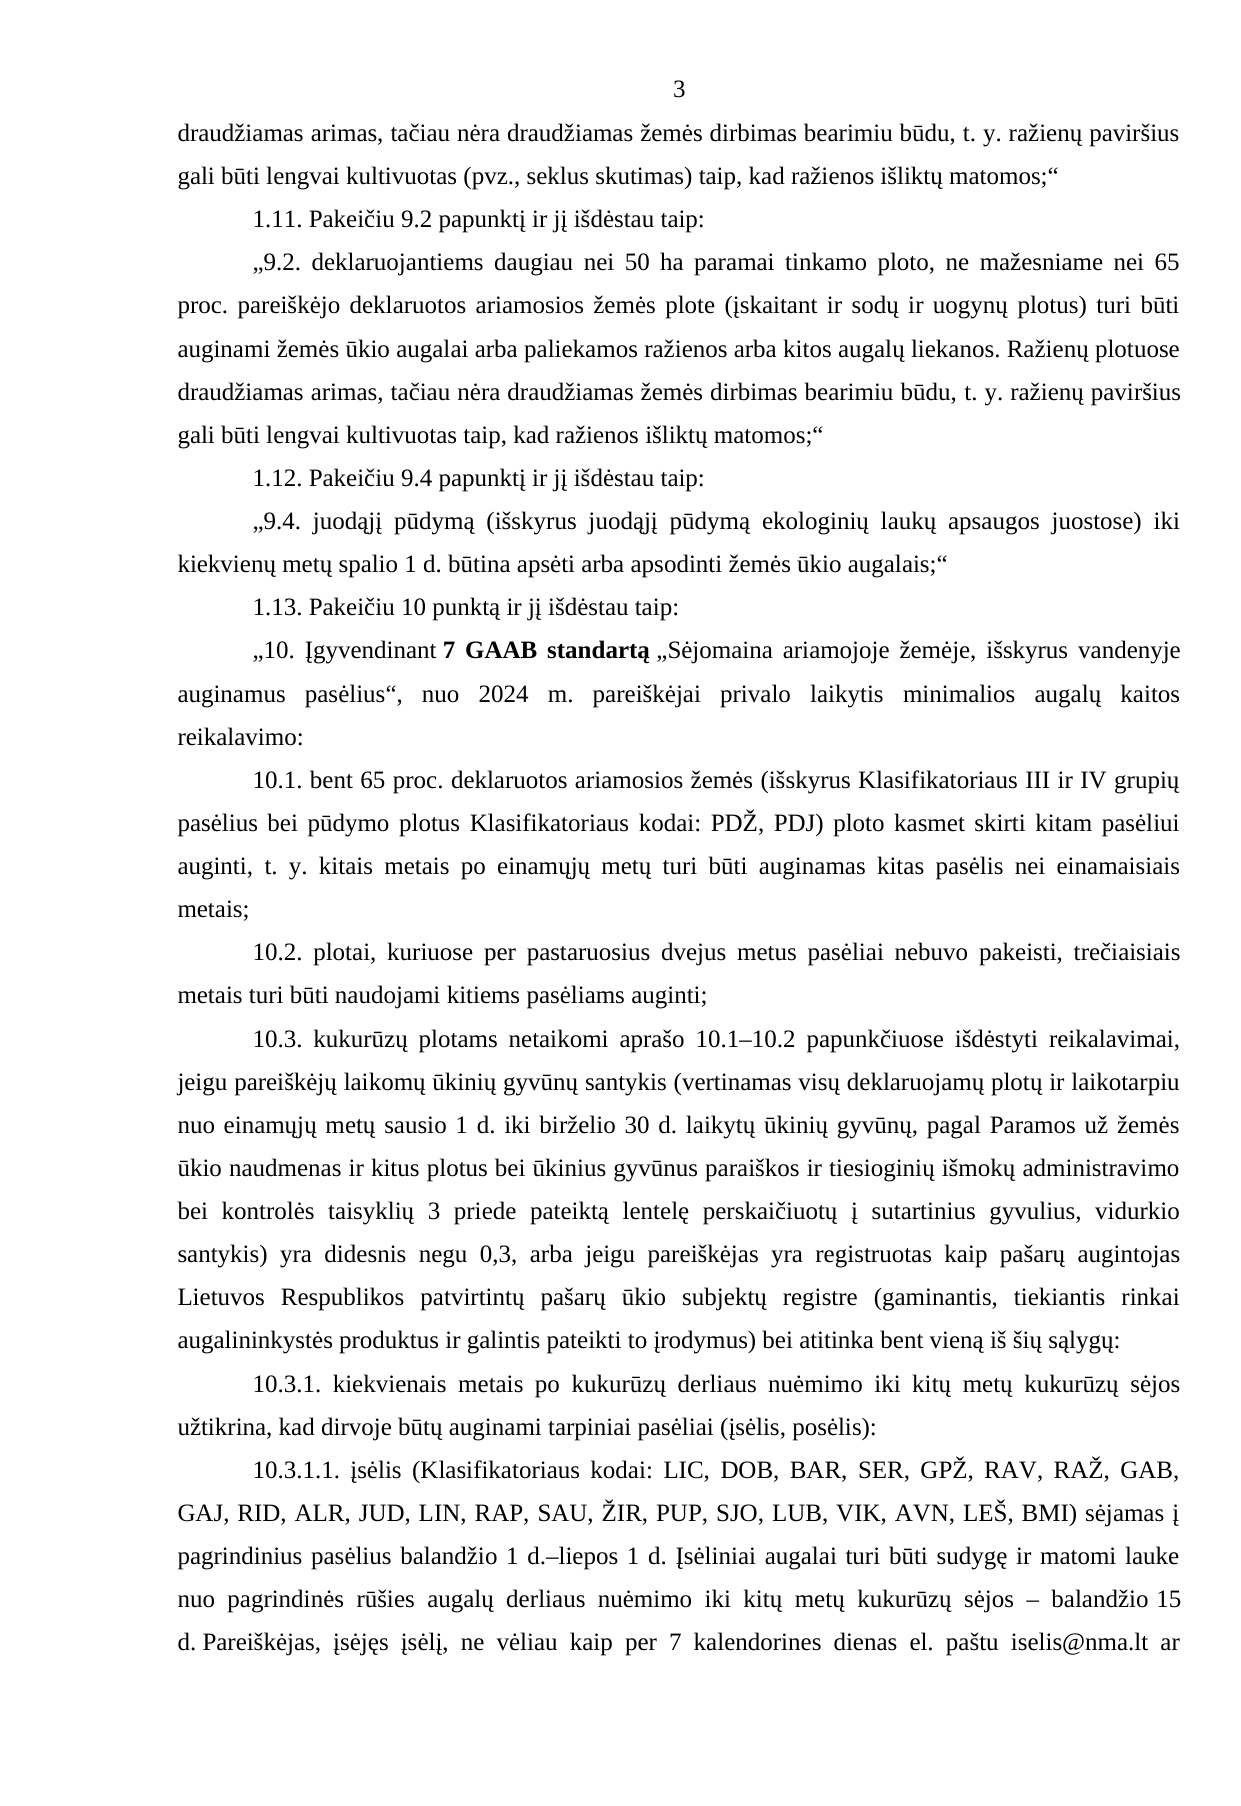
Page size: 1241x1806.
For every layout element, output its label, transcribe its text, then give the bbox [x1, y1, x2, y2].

text „9.2. deklaruojantiems daugiau nei 50 ha paramai tinkamo ploto, ne mažesniame nei 65 proc. pareiškėjo deklaruotos ariamosios žemės plote (įskaitant ir sodų ir uogynų plotus) turi būti auginami žemės ūkio augalai arba paliekamos ražienos arba kitos augalų liekanos. Ražienų plotuose draudžiamas arimas, tačiau nėra draudžiamas žemės dirbimas bearimiu būdu, t. y. ražienų paviršius gali būti lengvai kultivuotas taip, kad ražienos išliktų matomos;“ [177, 247, 1181, 449]
text 10.3.1. kiekvienais metais po kukurūzų derliaus nuėmimo iki kitų metų kukurūzų sėjos užtikrina, kad dirvoje būtų auginami tarpiniai pasėliai (įsėlis, posėlis): [177, 1369, 1181, 1441]
text 1.12. Pakeičiu 9.4 papunktį ir jį išdėstau taip: [177, 463, 1181, 492]
text 10.2. plotai, kuriuose per pastaruosius dvejus metus pasėliai nebuvo pakeisti, trečiaisiais metais turi būti naudojami kitiems pasėliams auginti; [177, 937, 1181, 1009]
text „10. Įgyvendinant 7 GAAB standartą „Sėjomaina ariamojoje žemėje, išskyrus vandenyje auginamus pasėlius“, nuo 2024 m. pareiškėjai privalo laikytis minimalios augalų kaitos reikalavimo: [177, 636, 1181, 751]
text „9.4. juodąjį pūdymą (išskyrus juodąjį pūdymą ekologinių laukų apsaugos juostose) iki kiekvienų metų spalio 1 d. būtina apsėti arba apsodinti žemės ūkio augalais;“ [177, 506, 1181, 578]
text 10.1. bent 65 proc. deklaruotos ariamosios žemės (išskyrus Klasifikatoriaus III ir IV grupių pasėlius bei pūdymo plotus Klasifikatoriaus kodai: PDŽ, PDJ) ploto kasmet skirti kitam pasėliui auginti, t. y. kitais metais po einamųjų metų turi būti auginamas kitas pasėlis nei einamaisiais metais; [177, 765, 1181, 923]
text 10.3.1.1. įsėlis (Klasifikatoriaus kodai: LIC, DOB, BAR, SER, GPŽ, RAV, RAŽ, GAB, GAJ, RID, ALR, JUD, LIN, RAP, SAU, ŽIR, PUP, SJO, LUB, VIK, AVN, LEŠ, BMI) sėjamas į pagrindinius pasėlius balandžio 1 d.–liepos 1 d. Įsėliniai augalai turi būti sudygę ir matomi lauke nuo pagrindinės rūšies augalų derliaus nuėmimo iki kitų metų kukurūzų sėjos – balandžio 15 d. Pareiškėjas, įsėjęs įsėlį, ne vėliau kaip per 7 kalendorines dienas el. paštu iselis@nma.lt ar [177, 1455, 1181, 1656]
text 1.11. Pakeičiu 9.2 papunktį ir jį išdėstau taip: [177, 204, 1181, 233]
text draudžiamas arimas, tačiau nėra draudžiamas žemės dirbimas bearimiu būdu, t. y. ražienų paviršius gali būti lengvai kultivuotas (pvz., seklus skutimas) taip, kad ražienos išliktų matomos;“ [177, 118, 1181, 190]
text 1.13. Pakeičiu 10 punktą ir jį išdėstau taip: [177, 592, 1181, 621]
text 10.3. kukurūzų plotams netaikomi aprašo 10.1–10.2 papunkčiuose išdėstyti reikalavimai, jeigu pareiškėjų laikomų ūkinių gyvūnų santykis (vertinamas visų deklaruojamų plotų ir laikotarpiu nuo einamųjų metų sausio 1 d. iki birželio 30 d. laikytų ūkinių gyvūnų, pagal Paramos už žemės ūkio naudmenas ir kitus plotus bei ūkinius gyvūnus paraiškos ir tiesioginių išmokų administravimo bei kontrolės taisyklių 3 priede pateiktą lentelę perskaičiuotų į sutartinius gyvulius, vidurkio santykis) yra didesnis negu 0,3, arba jeigu pareiškėjas yra registruotas kaip pašarų augintojas Lietuvos Respublikos patvirtintų pašarų ūkio subjektų registre (gaminantis, tiekiantis rinkai augalininkystės produktus ir galintis pateikti to įrodymus) bei atitinka bent vieną iš šių sąlygų: [177, 1024, 1181, 1354]
